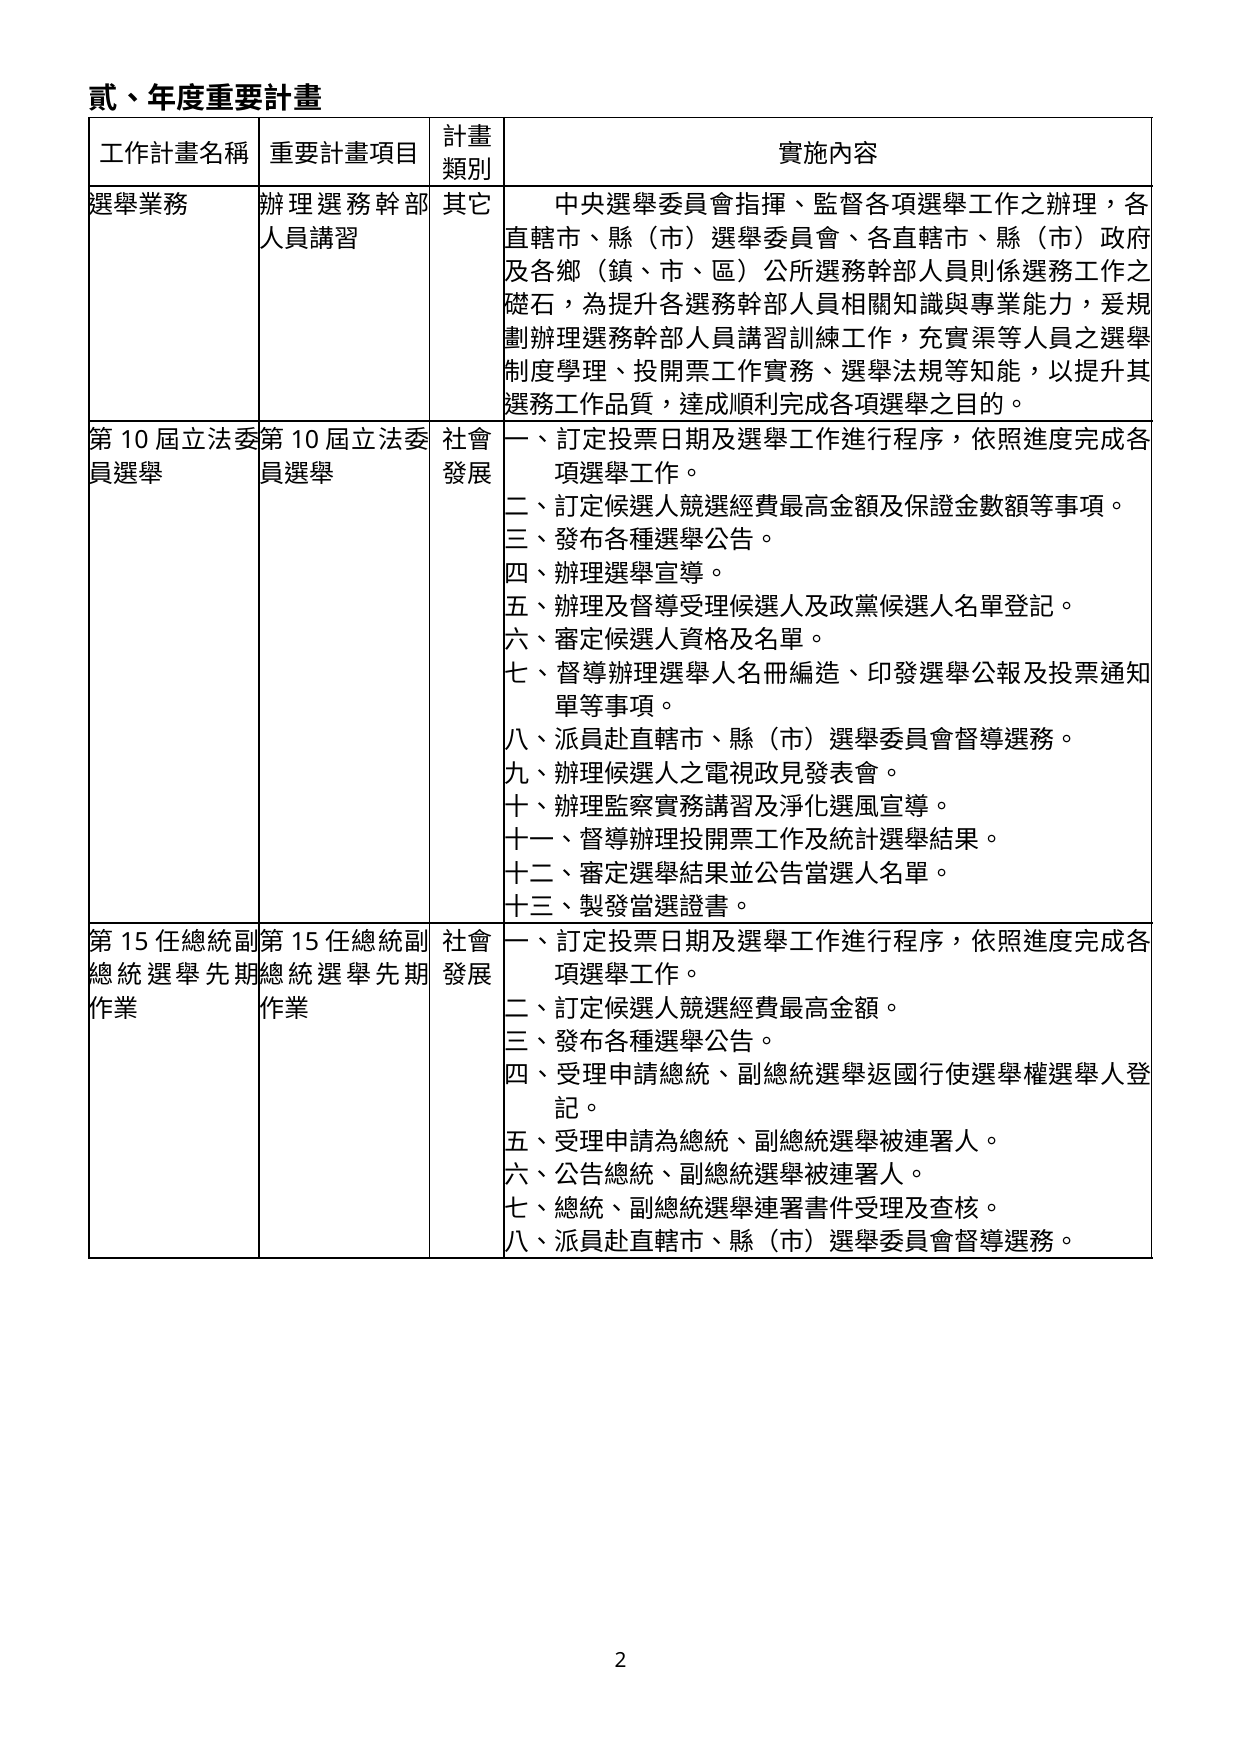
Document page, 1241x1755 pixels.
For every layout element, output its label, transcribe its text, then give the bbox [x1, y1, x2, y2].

table_cell 社會發展 [430, 422, 503, 922]
table_header 重要計畫項目 [260, 118, 429, 185]
table_cell 第10屆立法委員選舉 [90, 422, 258, 922]
table_header 計畫類別 [430, 118, 503, 185]
table_header 工作計畫名稱 [90, 118, 258, 185]
table_cell 社會發展 [430, 924, 503, 1257]
table_cell 中央選舉委員會指揮、監督各項選舉工作之辦理，各直轄市、縣（市）選舉委員會、各直轄市、縣（市）政府及各鄉（鎮、市、區）公所選務幹部人員則係選務工作之礎石，為提升各選務幹部人員相關知識與專業能力，爰規劃辦理選務幹部人員講習訓練工作，充實渠等人員之選舉制度學理、投開票工作實務、選舉法規等知能，以提升其選務工作品質，達成順利完成各項選舉之目的。 [505, 187, 1151, 420]
table_cell 第10屆立法委員選舉 [260, 422, 429, 922]
table_cell 選舉業務 [90, 187, 258, 420]
table_cell 其它 [430, 187, 503, 420]
table_header 實施內容 [505, 118, 1151, 185]
table_cell 一、訂定投票日期及選舉工作進行程序，依照進度完成各項選舉工作。 二、訂定候選人競選經費最高金額及保證金數額等事項。 三、發布各種選舉公告。 四、辦理選舉宣導。 五、辦理及督導受理候選人及政黨候選人名單登記。 六、審定候選人資格及名單。 七、督導辦理選舉人名冊編造、印發選舉公報及投票通知單等事項。 八、派員赴直轄市、縣（市）選舉委員會督導選務。 九、辦理候選人之電視政見發表會。 十、辦理監察實務講習及淨化選風宣導。 十一、督導辦理投開票工作及統計選舉結果。 十二、審定選舉結果並公告當選人名單。 十三、製發當選證書。 [505, 422, 1151, 922]
table_cell 第15任總統副總統選舉先期作業 [90, 924, 258, 1257]
table_cell 辦理選務幹部人員講習 [260, 187, 429, 420]
table_cell 一、訂定投票日期及選舉工作進行程序，依照進度完成各項選舉工作。 二、訂定候選人競選經費最高金額。 三、發布各種選舉公告。 四、受理申請總統、副總統選舉返國行使選舉權選舉人登記。 五、受理申請為總統、副總統選舉被連署人。 六、公告總統、副總統選舉被連署人。 七、總統、副總統選舉連署書件受理及查核。 八、派員赴直轄市、縣（市）選舉委員會督導選務。 [505, 924, 1151, 1257]
text 貳、年度重要計畫 [89, 75, 1152, 117]
table_cell 第15任總統副總統選舉先期作業 [260, 924, 429, 1257]
